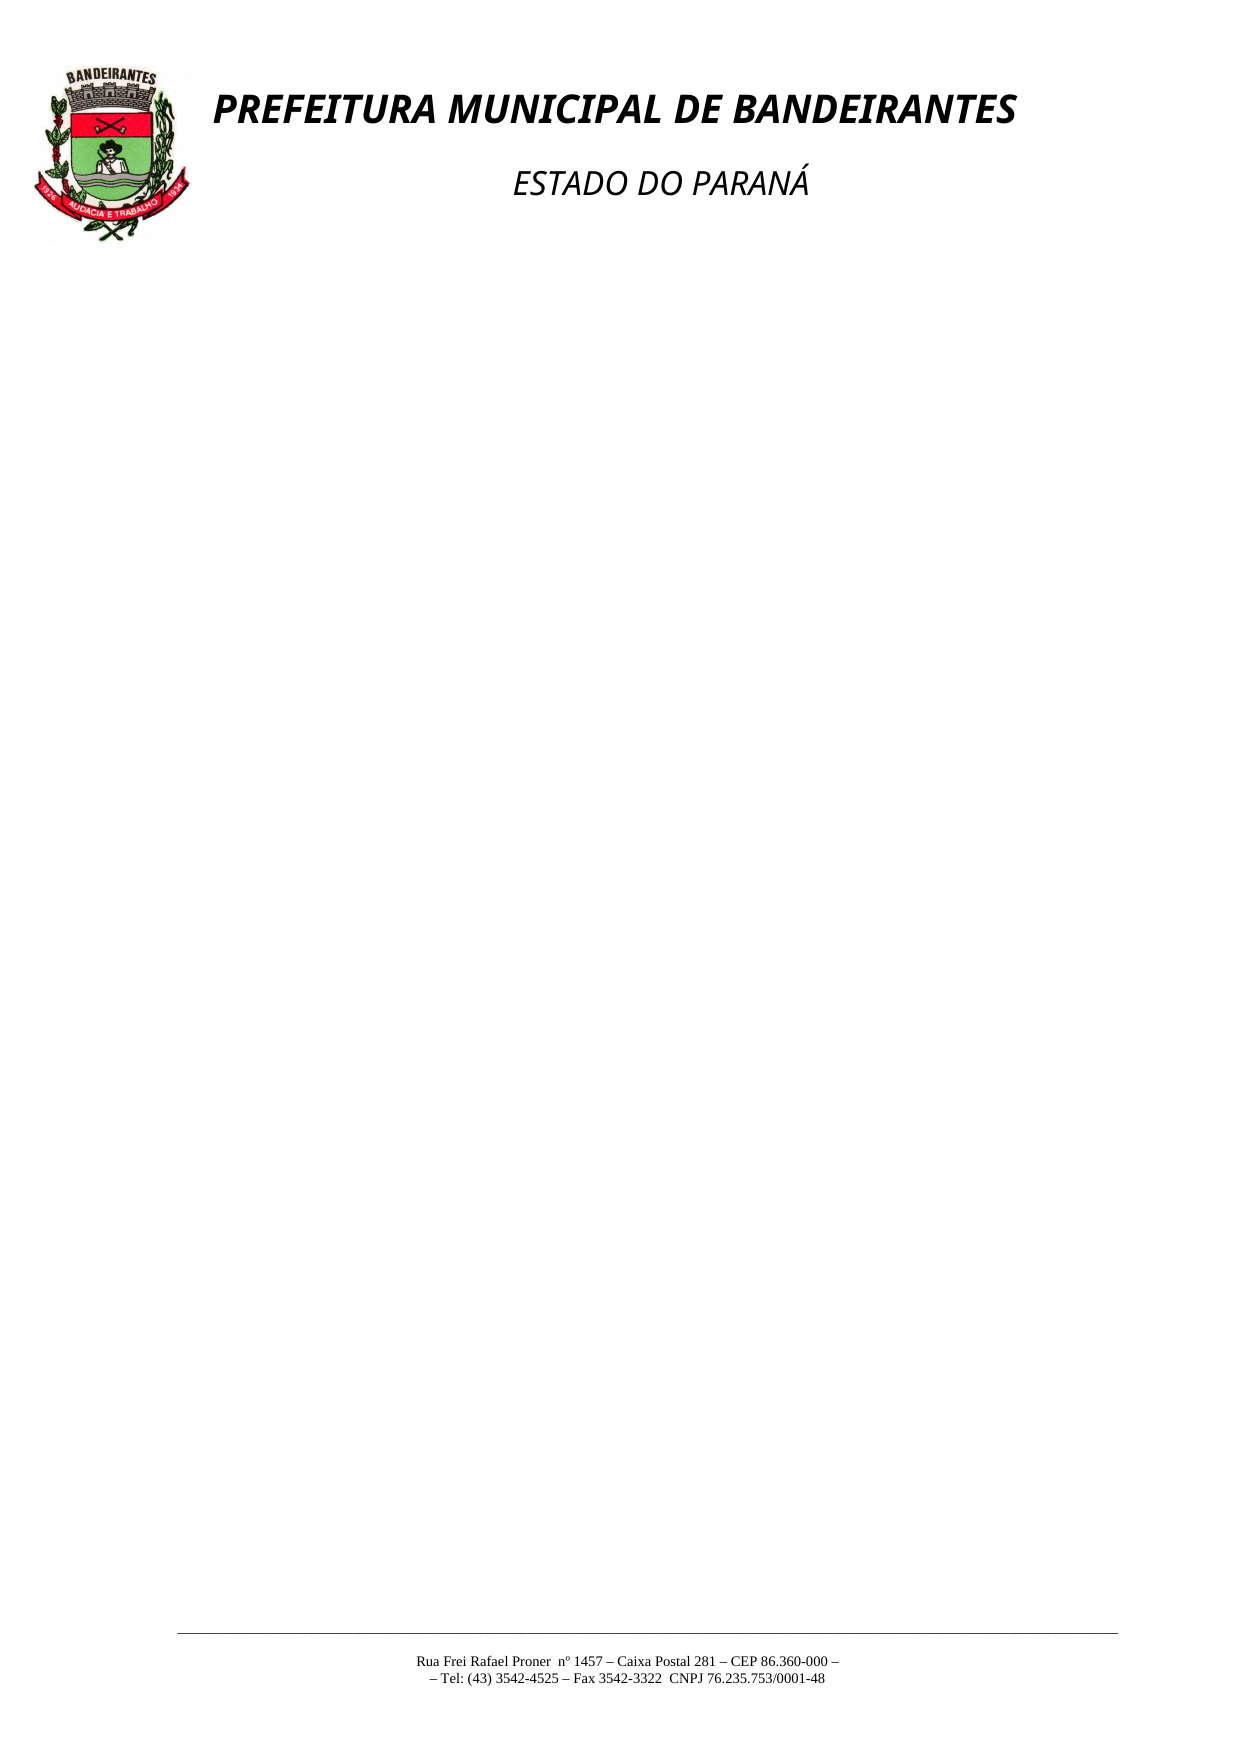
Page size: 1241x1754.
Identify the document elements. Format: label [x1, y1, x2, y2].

picture [32, 66, 192, 245]
